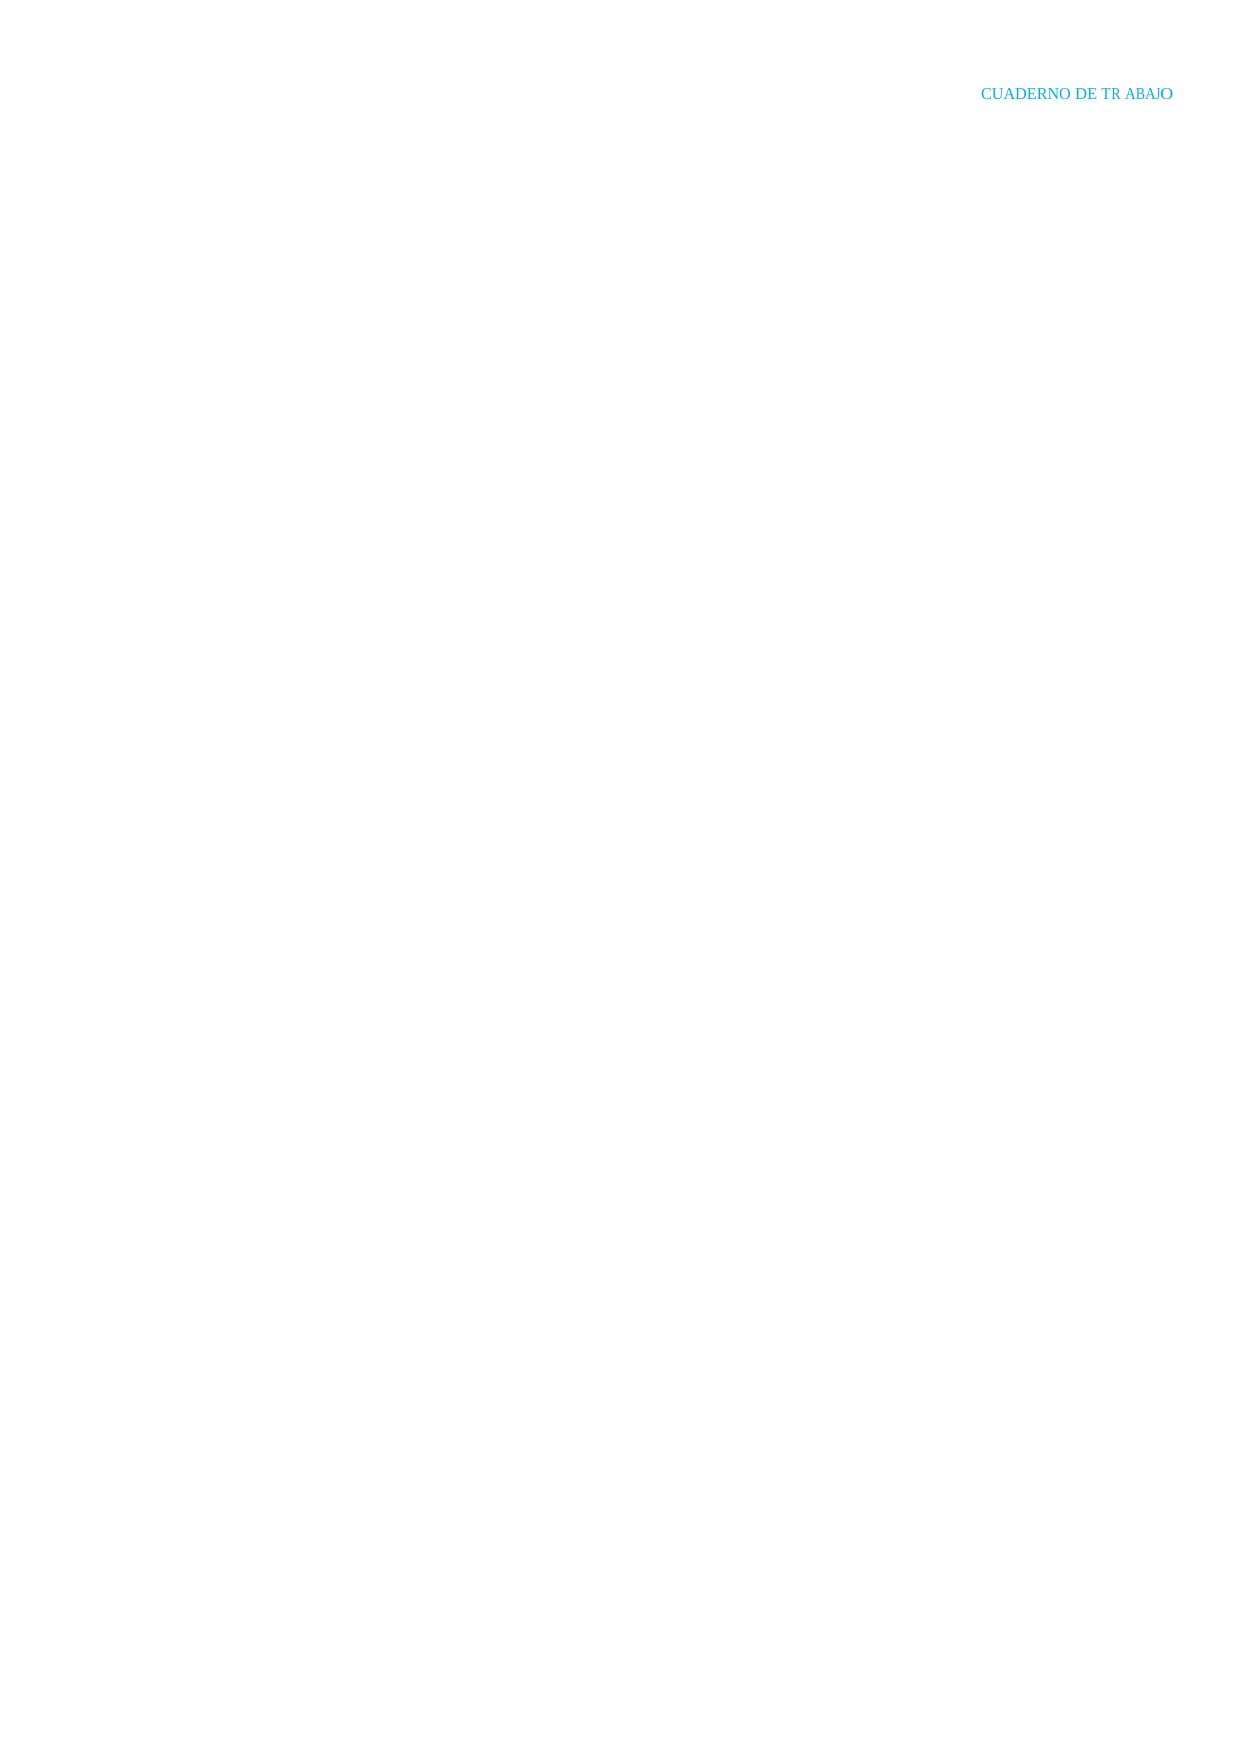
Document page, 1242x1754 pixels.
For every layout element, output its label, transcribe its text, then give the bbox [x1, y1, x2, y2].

text CUADERNO DE TR ABAJO [58, 84, 1173, 103]
